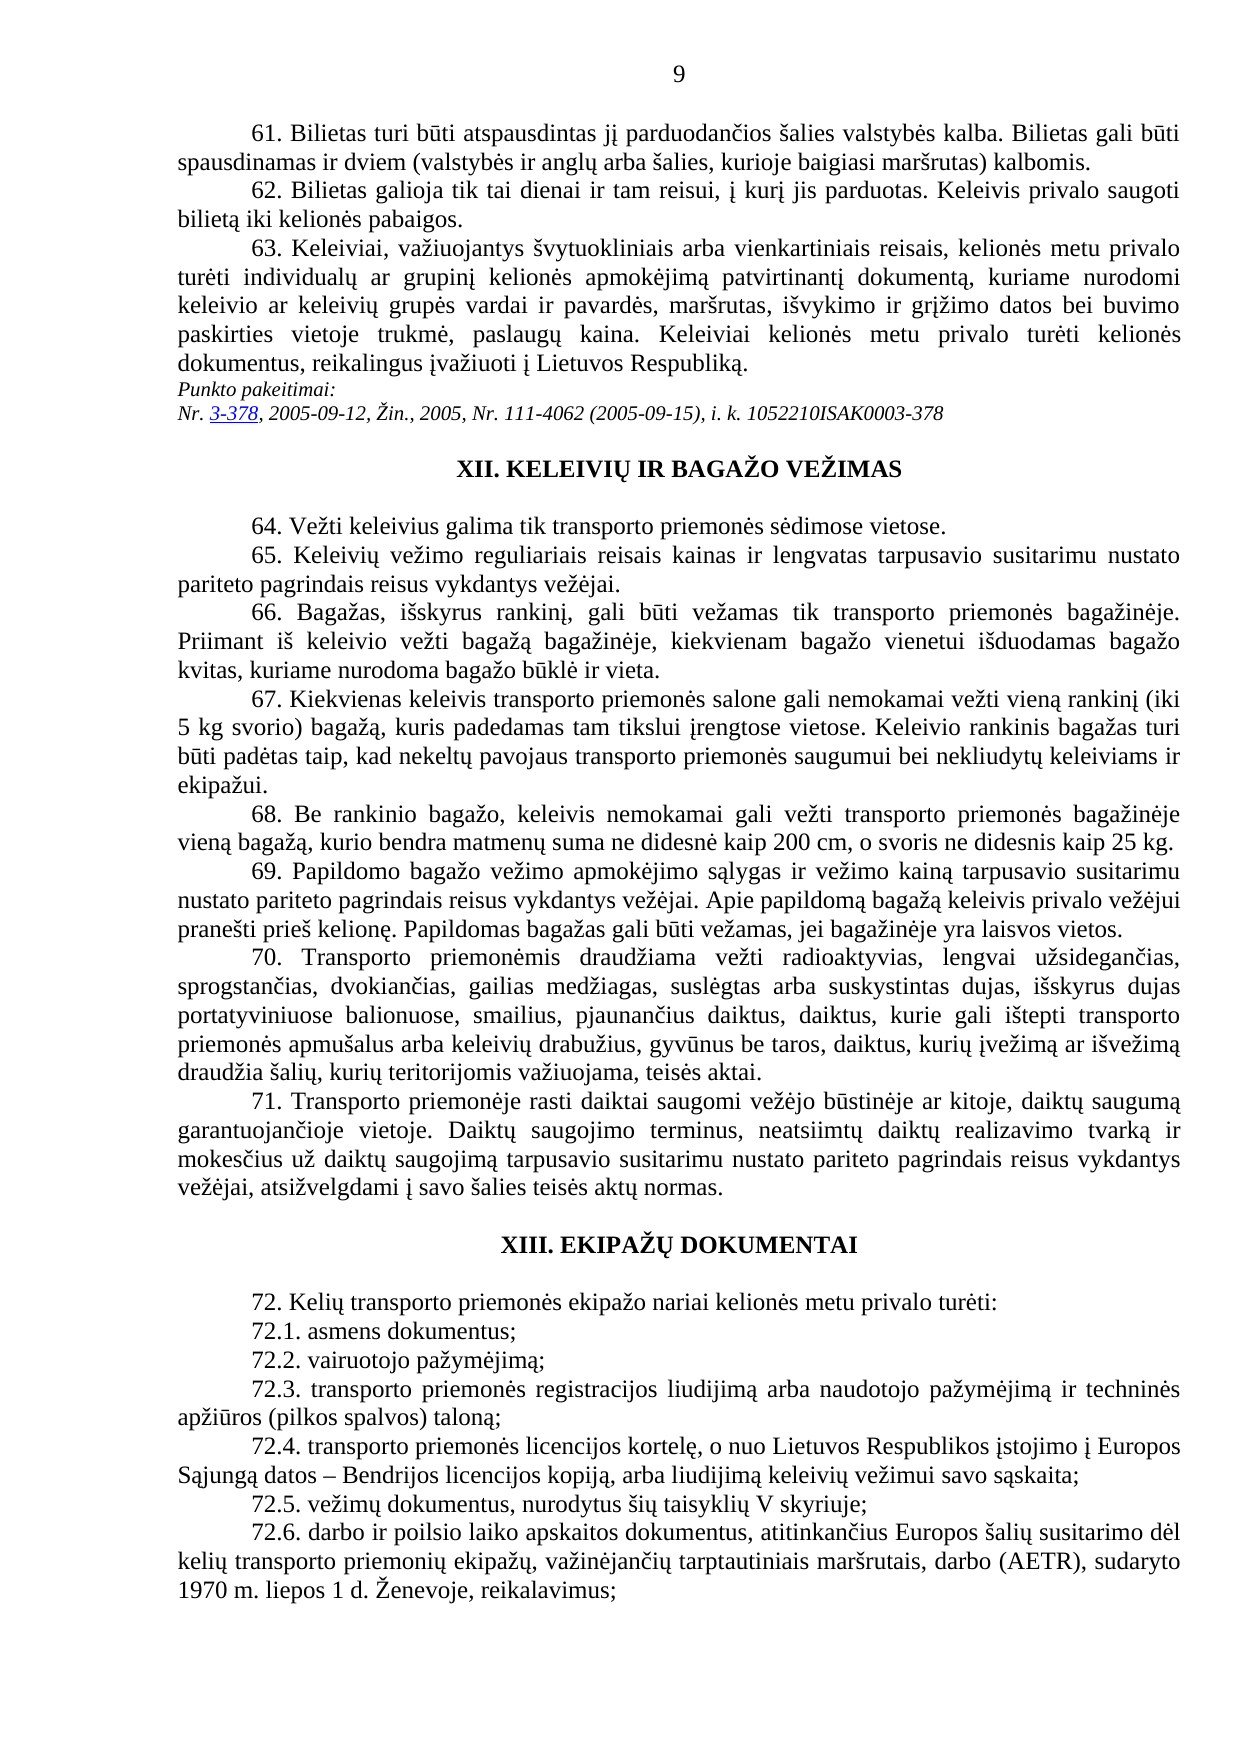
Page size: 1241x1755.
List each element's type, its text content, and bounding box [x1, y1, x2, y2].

text 72.4. transporto priemonės licencijos kortelę, o nuo Lietuvos Respublikos įstojimo į Europos Sąjungą datos – Bendrijos licencijos kopiją, arba liudijimą keleivių vežimui savo sąskaita; [177, 1431, 1181, 1489]
text 72.3. transporto priemonės registracijos liudijimą arba naudotojo pažymėjimą ir techninės apžiūros (pilkos spalvos) taloną; [177, 1374, 1181, 1431]
text 67. Kiekvienas keleivis transporto priemonės salone gali nemokamai vežti vieną rankinį (iki 5 kg svorio) bagažą, kuris padedamas tam tikslui įrengtose vietose. Keleivio rankinis bagažas turi būti padėtas taip, kad nekeltų pavojaus transporto priemonės saugumui bei nekliudytų keleiviams ir ekipažui. [177, 684, 1181, 799]
text 69. Papildomo bagažo vežimo apmokėjimo sąlygas ir vežimo kainą tarpusavio susitarimu nustato pariteto pagrindais reisus vykdantys vežėjai. Apie papildomą bagažą keleivis privalo vežėjui pranešti prieš kelionę. Papildomas bagažas gali būti vežamas, jei bagažinėje yra laisvos vietos. [177, 856, 1181, 942]
text 72.5. vežimų dokumentus, nurodytus šių taisyklių V skyriuje; [177, 1489, 1181, 1517]
text XIII. EKIPAŽŲ DOKUMENTAI [177, 1230, 1181, 1259]
text 72. Kelių transporto priemonės ekipažo nariai kelionės metu privalo turėti: [177, 1287, 1181, 1316]
text Nr. 3-378, 2005-09-12, Žin., 2005, Nr. 111-4062 (2005-09-15), i. k. 1052210ISAK0003-378 [177, 401, 1181, 425]
text 72.2. vairuotojo pažymėjimą; [177, 1345, 1181, 1374]
text 70. Transporto priemonėmis draudžiama vežti radioaktyvias, lengvai užsidegančias, sprogstančias, dvokiančias, gailias medžiagas, suslėgtas arba suskystintas dujas, išskyrus dujas portatyviniuose balionuose, smailius, pjaunančius daiktus, daiktus, kurie gali ištepti transporto priemonės apmušalus arba keleivių drabužius, gyvūnus be taros, daiktus, kurių įvežimą ar išvežimą draudžia šalių, kurių teritorijomis važiuojama, teisės aktai. [177, 942, 1181, 1086]
text 62. Bilietas galioja tik tai dienai ir tam reisui, į kurį jis parduotas. Keleivis privalo saugoti bilietą iki kelionės pabaigos. [177, 176, 1181, 233]
text XII. KELEIVIŲ IR BAGAŽO VEŽIMAS [177, 454, 1181, 482]
text 72.6. darbo ir poilsio laiko apskaitos dokumentus, atitinkančius Europos šalių susitarimo dėl kelių transporto priemonių ekipažų, važinėjančių tarptautiniais maršrutais, darbo (AETR), sudaryto 1970 m. liepos 1 d. Ženevoje, reikalavimus; [177, 1517, 1181, 1604]
text 68. Be rankinio bagažo, keleivis nemokamai gali vežti transporto priemonės bagažinėje vieną bagažą, kurio bendra matmenų suma ne didesnė kaip 200 cm, o svoris ne didesnis kaip 25 kg. [177, 799, 1181, 856]
text 66. Bagažas, išskyrus rankinį, gali būti vežamas tik transporto priemonės bagažinėje. Priimant iš keleivio vežti bagažą bagažinėje, kiekvienam bagažo vienetui išduodamas bagažo kvitas, kuriame nurodoma bagažo būklė ir vieta. [177, 597, 1181, 684]
text 63. Keleiviai, važiuojantys švytuokliniais arba vienkartiniais reisais, kelionės metu privalo turėti individualų ar grupinį kelionės apmokėjimą patvirtinantį dokumentą, kuriame nurodomi keleivio ar keleivių grupės vardai ir pavardės, maršrutas, išvykimo ir grįžimo datos bei buvimo paskirties vietoje trukmė, paslaugų kaina. Keleiviai kelionės metu privalo turėti kelionės dokumentus, reikalingus įvažiuoti į Lietuvos Respubliką. [177, 233, 1181, 377]
text 61. Bilietas turi būti atspausdintas jį parduodančios šalies valstybės kalba. Bilietas gali būti spausdinamas ir dviem (valstybės ir anglų arba šalies, kurioje baigiasi maršrutas) kalbomis. [177, 118, 1181, 176]
text 65. Keleivių vežimo reguliariais reisais kainas ir lengvatas tarpusavio susitarimu nustato pariteto pagrindais reisus vykdantys vežėjai. [177, 540, 1181, 597]
text 72.1. asmens dokumentus; [177, 1316, 1181, 1345]
text 64. Vežti keleivius galima tik transporto priemonės sėdimose vietose. [177, 511, 1181, 540]
text 71. Transporto priemonėje rasti daiktai saugomi vežėjo būstinėje ar kitoje, daiktų saugumą garantuojančioje vietoje. Daiktų saugojimo terminus, neatsiimtų daiktų realizavimo tvarką ir mokesčius už daiktų saugojimą tarpusavio susitarimu nustato pariteto pagrindais reisus vykdantys vežėjai, atsižvelgdami į savo šalies teisės aktų normas. [177, 1086, 1181, 1201]
text Punkto pakeitimai: [177, 377, 1181, 401]
